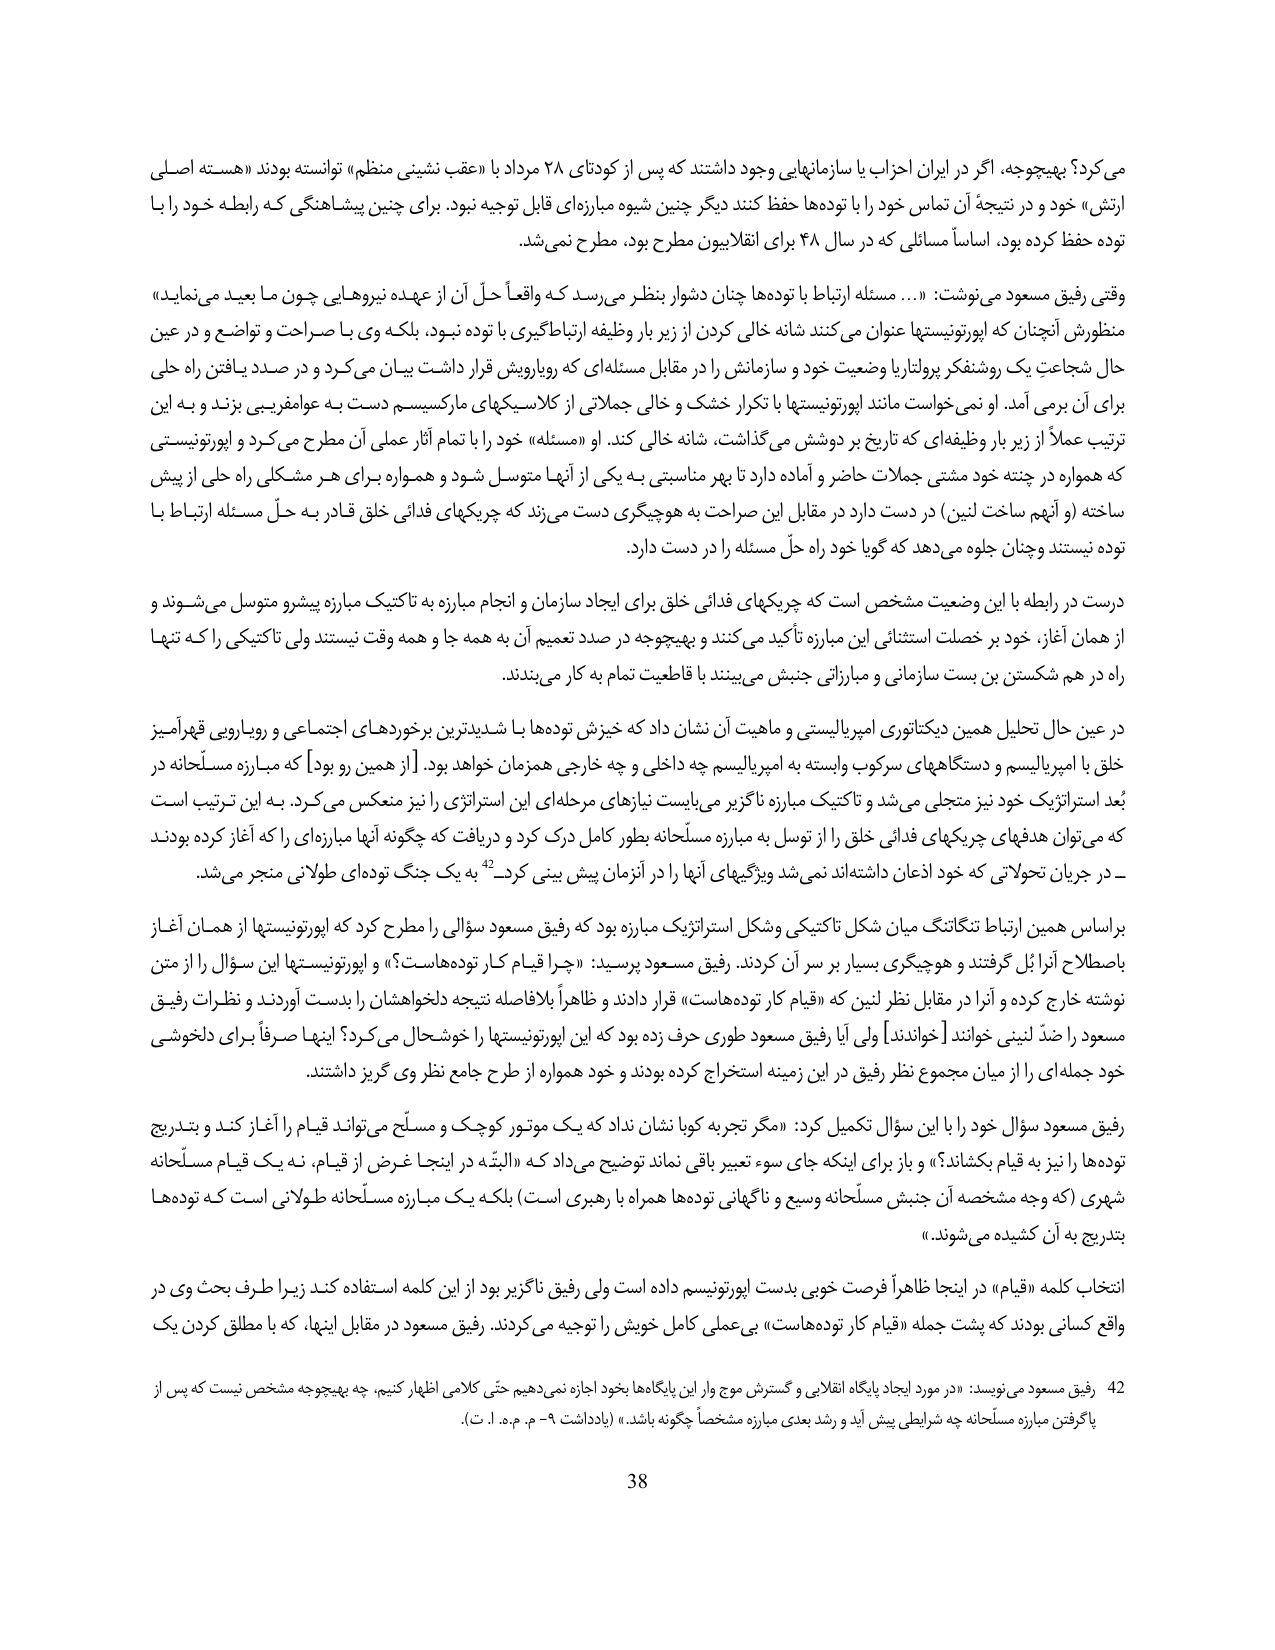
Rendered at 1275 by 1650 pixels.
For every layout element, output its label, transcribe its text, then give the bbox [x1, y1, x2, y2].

text رفیق مسعود می‌نویسد: «در مورد ایجاد پایگاه انقلابی و گسترش موج وار این پایگاه‌ها بخود اجازه نمی‌دهیم حتّی کلامی اظهار کنیم، چه بهیچوجه مشخص نیست که پس از پا‌گرفتن مبارزه مسلّحانه چه شرایطی پیش آید و رشد بعدی مبارزه مشخصاً چگونه باشد.» (یادداشت ۹- م. م.ه. ا. ت). [150, 1374, 1125, 1434]
text انتخاب کلمه «قیام» در اینجا ظاهراّ فرصت خوبی بدست اپورتونیسم داده است ولی رفیق ناگزیر بود از این کلمه استفاده کند زیرا طرف بحث وی در واقع کسانی بودند که پشت جمله «قیام کار توده‌هاست» بی‌عملی کامل خویش را توجیه می‌کردند. رفیق مسعود در مقابل اینها، که با مطلق کردن یک شکل مبارزه با تمام خصوصیات تاریخی آن عملاً به بن بست رسیده بودند، جنگ توده‌ای را بعنوان شکل اصلی مبارزه در شرایط خاصّ ما مطرح می‌کرد و وظایف روشنفکران پرولتاریا را در قبال این شکل عمده مبارزه در آن مقطع تعیین می‌نمود. وی متوجه تفاوت خصوصیات این شکل از قیام بعنوان جنگی توده‌ای و طولانی، با خصوصیات قیام بصورتی که در تئوری و پراتیک بلشویکها دیده می‌شود، هست و آنرا صراحتا به خواننده خود تذکرمی‌دهد و می‌گوید: «عصر لنین نمی‌توانست تصوری از “آغاز قیام” داشته باشد چرا که تصوری از جنگ چریکی طولانی نداشت. در آنزمان قیام یک پروسه زمانی کوتاه را تشکیل می‌داد که با شرکت توده‌های انبوه آغاز می‌شود. ولی اینک ما قیام را یک جنگ توده‌ای در نظر می‌گیریم که با حرکت موتور کوچک پیشاهنگ مسلّح شروع به حرکت می‌کند.» [150, 1269, 1125, 1342]
text در عین حال تحلیل همین دیکتاتوری امپریالیستی و ماهیت آن نشان داد که خیزش توده‌ها با شدیدترین برخوردهای اجتماعی و رویارویی قهرآمیز خلق با امپریالیسم و دستگاههای سرکوب وابسته به امپریالیسم چه داخلی و چه خارجی همزمان خواهد بود. [از همین رو بود] که مبارزه مسلّحانه در بُعد استراتژیک خود نیز متجلی می‌شد و تاکتیک مبارزه ناگزیر می‌بایست نیازهای مرحله‌ای این استراتژی را نیز منعکس می‌کرد. به این ترتیب است که می‌توان هدفهای چریکهای فدائی خلق را از توسل به مبارزه مسلّحانه بطور کامل درک کرد و دریافت که چگونه آنها مبارزه‌ای را که آغاز کرده بودند ــ در جریان تحولاتی که خود اذعان داشته‌اند نمی‌شد ویژگیهای آنها را در آنزمان پیش بینی کردــ به یک جنگ توده‌ای طولانی منجر می‌شد. [150, 710, 1125, 891]
text در نتیجه چنین شرایطی تماس انقلابیون با توده با دشواریهای ویژه‌ای روبرو می‌شد ولی آیا همین شرایط، توسل به مبارزه مسلّحانه پیشرو را توجیه می‌کرد؟ بهیچوجه، اگر در ایران احزاب یا سازمانهایی وجود داشتند که پس از کودتای ۲۸ مرداد با «عقب نشینی منظم» توانسته بودند «هسته اصلی ارتش» خود و در نتیجهٔ آن تماس خود را با توده‌ها حفظ کنند دیگر چنین شیوه مبارزه‌ای قابل توجیه نبود. برای چنین پیشاهنگی که رابطه خود را با توده حفظ کرده بود، اساساّ مسائلی که در سال ۴۸ برای انقلابیون مطرح بود، مطرح نمی‌شد. [150, 150, 1125, 258]
text بر‌اساس همین ارتباط تنگاتنگ میان شکل تاکتیکی وشکل استراتژیک مبارزه بود که رفیق مسعود سؤالی را مطرح کرد که اپورتونیستها از همان آغاز باصطلاح آنرا بُل گرفتند و هوچیگری بسیار بر سر آن کردند. رفیق مسعود پرسید: «چرا قیام کار توده‌هاست؟» و اپورتونیستها این سؤال را از متن نوشته خارج کرده و آنرا در مقابل نظر لنین که «قیام کار توده‌هاست» قرار دادند و ظاهراً بلافاصله نتیجه دلخواهشان را بدست آوردند و نظرات رفیق مسعود را ضدّ لنینی خوانند [خواندند] ولی آیا رفیق مسعود طوری حرف زده بود که این اپورتونیستها را خوشحال می‌کرد؟ اینها صرفاً برای دلخوشی خود جمله‌ای را از میان مجموع نظر رفیق در این زمینه استخراج کرده بودند و خود همواره از طرح جامع نظر وی گریز داشتند. [150, 908, 1125, 1089]
text درست در رابطه با این وضعیت مشخص است که چریکهای فدائی خلق برای ایجاد سازمان و انجام مبارزه به تاکتیک مبارزه پیشرو متوسل می‌شوند و از همان آغاز، خود بر خصلت استثنائی این مبارزه تأکید می‌کنند و بهیچوجه در صدد تعمیم آن به همه جا و همه وقت نیستند ولی تاکتیکی را که تنها راه در هم شکستن بن بست سازمانی و مبارزاتی جنبش می‌بینند با قاطعیت تمام به کار می‌بندند. [150, 583, 1125, 692]
text وقتی رفیق مسعود می‌نوشت: «… مسئله ارتباط با توده‌ها چنان دشوار بنظر می‌رسد که واقعاً حلّ آن از عهده نیروهایی چون ما بعید می‌نماید» منظورش آنچنان که اپورتونیستها عنوان می‌کنند شانه خالی کردن از زیر بار وظیفه ارتباط‌گیری با توده نبود، بلکه وی با صراحت و تواضع و در عین حال شجاعتِ یک روشنفکر پرولتاریا وضعیت خود و سازمانش را در مقابل مسئله‌ای که رویارویش قرار داشت بیان می‌کرد و در صدد یافتن راه حلی برای آن برمی آمد. او نمی‌خواست مانند اپورتونیستها با تکرار خشک و خالی جملاتی از کلاسیکهای مارکسیسم دست به عوامفریبی بزند و به این ترتیب عملاً از زیر بار وظیفه‌ای که تاریخ بر دوشش می‌گذاشت، شانه خالی کند. او «مسئله» خود را با تمام آثار عملی آن مطرح می‌کرد و اپورتونیستی که همواره در چنته خود مشتی جملات حاضر و آماده دارد تا بهر مناسبتی به یکی از آنها متوسل شود و همواره برای هر مشکلی راه حلی از پیش ساخته (و آنهم ساخت لنین) در دست دارد در مقابل این صراحت به هوچیگری دست می‌زند که چریکهای فدائی خلق قادر به حلّ مسئله ارتباط با توده نیستند وچنان جلوه می‌دهد که گویا خود راه حلّ مسئله را در دست دارد. [150, 276, 1125, 566]
text رفیق مسعود سؤال خود را با این سؤال تکمیل کرد: «مگر تجربه کوبا نشان نداد که یک موتور کوچک و مسلّح می‌تواند قیام را آغاز کند و بتدریج توده‌ها را نیز به قیام بکشاند؟» و باز برای اینکه جای سوء تعبیر باقی نماند توضیح می‌داد که «البتّه در اینجا غرض از قیام، نه یک قیام مسلّحانه شهری (که وجه مشخصه آن جنبش مسلّحانه وسیع و ناگهانی توده‌ها همراه با رهبری است) بلکه یک مبارزه مسلّحانه طولانی است که توده‌ها بتدریج به آن کشیده می‌شوند.» [150, 1107, 1125, 1252]
